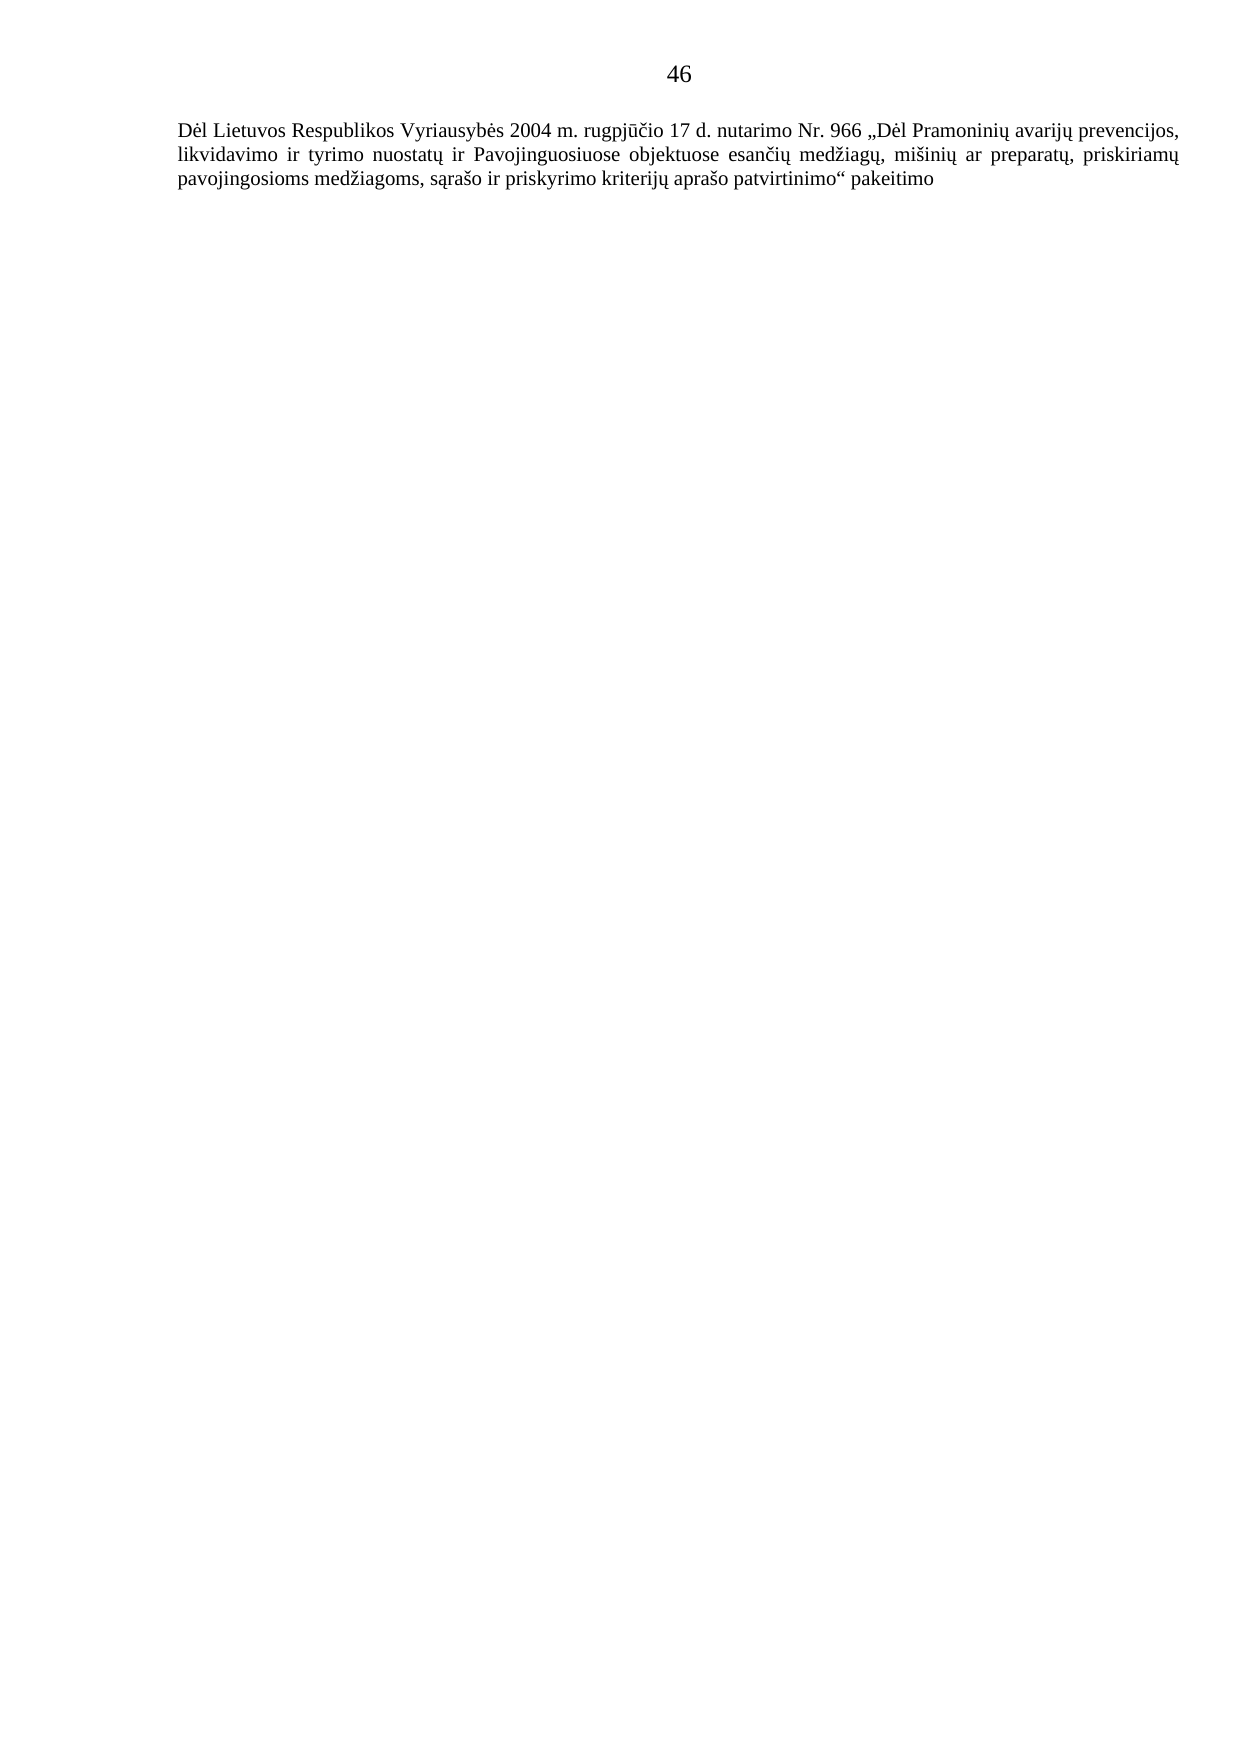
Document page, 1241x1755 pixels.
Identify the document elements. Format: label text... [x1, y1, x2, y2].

text Dėl Lietuvos Respublikos Vyriausybės 2004 m. rugpjūčio 17 d. nutarimo Nr. 966 „Dėl Pramoninių avarijų prevencijos, likvidavimo ir tyrimo nuostatų ir Pavojinguosiuose objektuose esančių medžiagų, mišinių ar preparatų, priskiriamų pavojingosioms medžiagoms, sąrašo ir priskyrimo kriterijų aprašo patvirtinimo“ pakeitimo [177, 118, 1181, 190]
